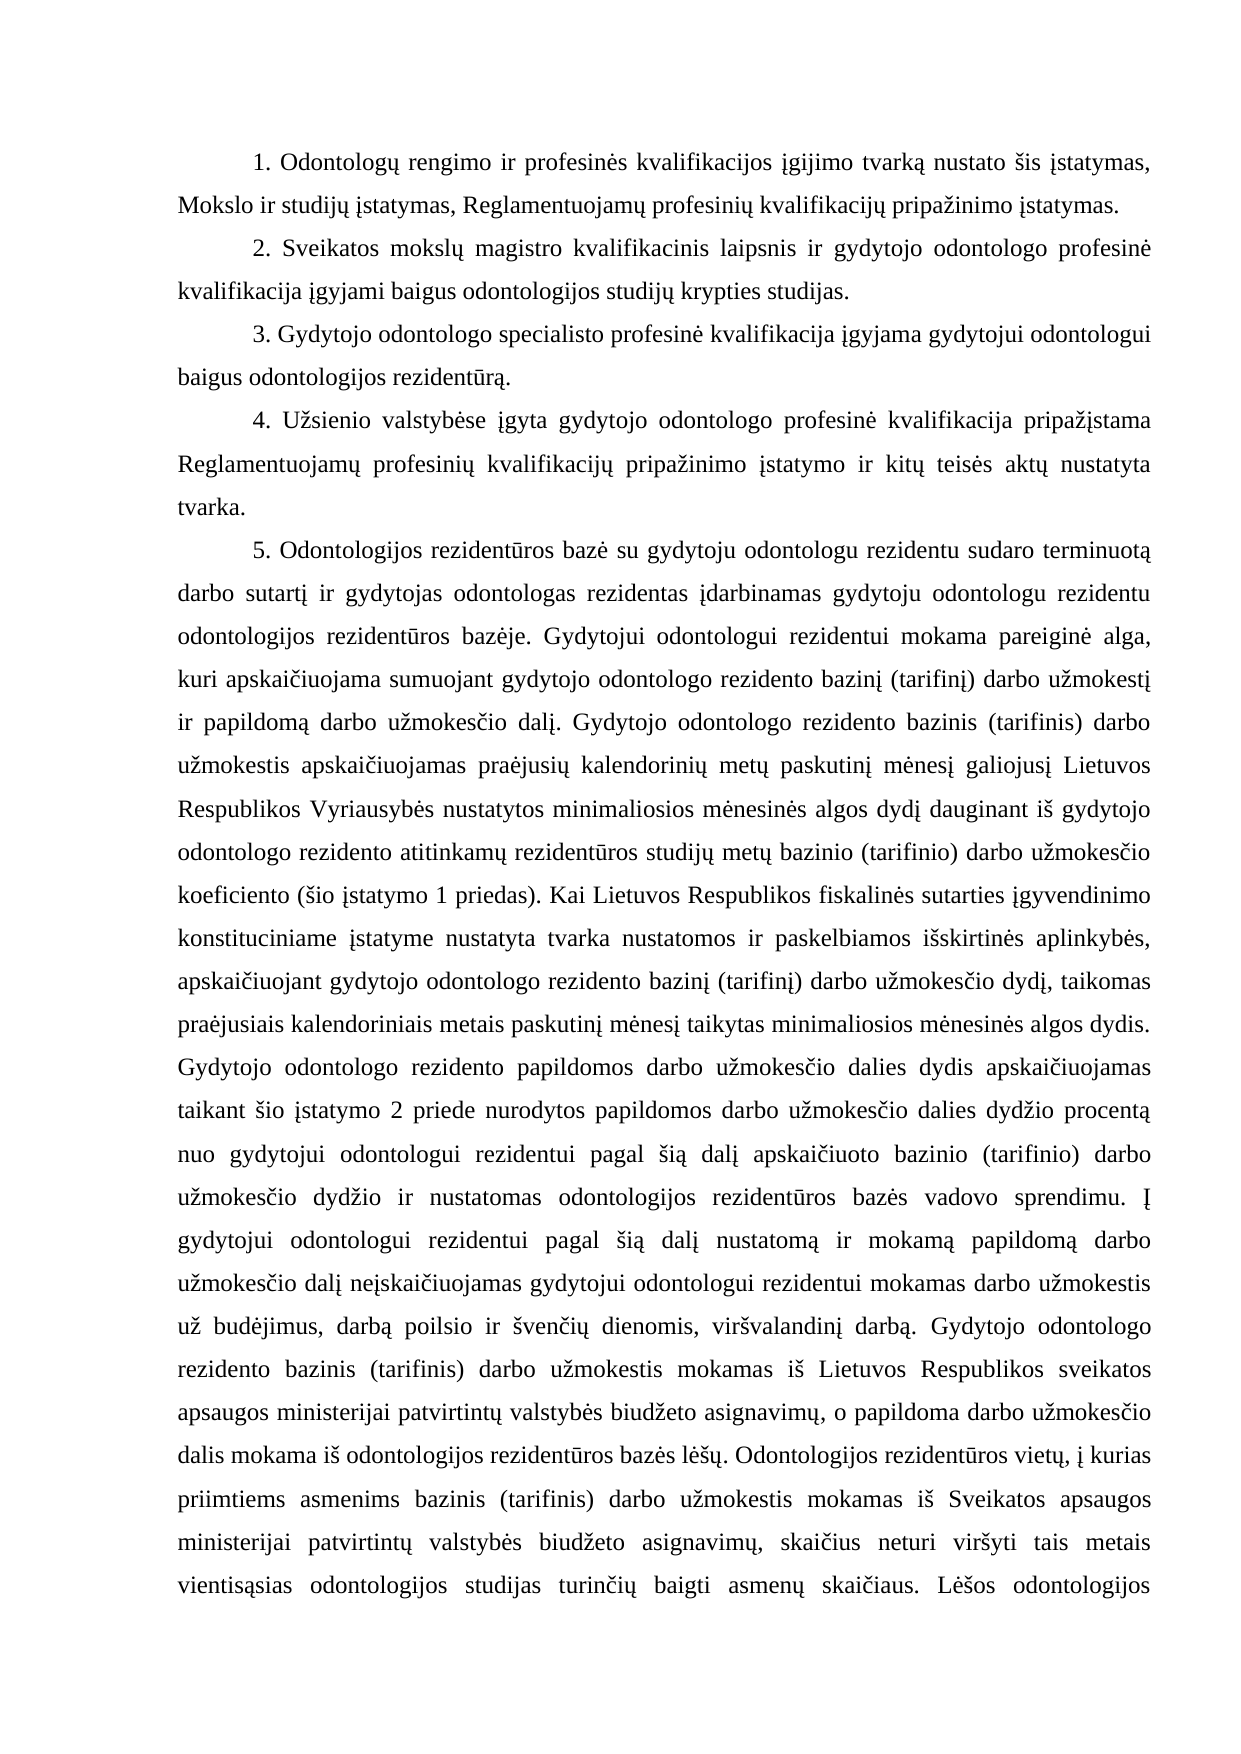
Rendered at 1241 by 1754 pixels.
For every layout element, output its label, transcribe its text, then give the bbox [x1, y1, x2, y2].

text 2. Sveikatos mokslų magistro kvalifikacinis laipsnis ir gydytojo odontologo profesinė kvalifikacija įgyjami baigus odontologijos studijų krypties studijas. [177, 233, 1152, 305]
text 3. Gydytojo odontologo specialisto profesinė kvalifikacija įgyjama gydytojui odontologui baigus odontologijos rezidentūrą. [177, 319, 1152, 391]
text 4. Užsienio valstybėse įgyta gydytojo odontologo profesinė kvalifikacija pripažįstama Reglamentuojamų profesinių kvalifikacijų pripažinimo įstatymo ir kitų teisės aktų nustatyta tvarka. [177, 406, 1152, 521]
text 1. Odontologų rengimo ir profesinės kvalifikacijos įgijimo tvarką nustato šis įstatymas, Mokslo ir studijų įstatymas, Reglamentuojamų profesinių kvalifikacijų pripažinimo įstatymas. [177, 147, 1152, 219]
text 5. Odontologijos rezidentūros bazė su gydytoju odontologu rezidentu sudaro terminuotą darbo sutartį ir gydytojas odontologas rezidentas įdarbinamas gydytoju odontologu rezidentu odontologijos rezidentūros bazėje. Gydytojui odontologui rezidentui mokama pareiginė alga, kuri apskaičiuojama sumuojant gydytojo odontologo rezidento bazinį (tarifinį) darbo užmokestį ir papildomą darbo užmokesčio dalį. Gydytojo odontologo rezidento bazinis (tarifinis) darbo užmokestis apskaičiuojamas praėjusių kalendorinių metų paskutinį mėnesį galiojusį Lietuvos Respublikos Vyriausybės nustatytos minimaliosios mėnesinės algos dydį dauginant iš gydytojo odontologo rezidento atitinkamų rezidentūros studijų metų bazinio (tarifinio) darbo užmokesčio koeficiento (šio įstatymo 1 priedas). Kai Lietuvos Respublikos fiskalinės sutarties įgyvendinimo konstituciniame įstatyme nustatyta tvarka nustatomos ir paskelbiamos išskirtinės aplinkybės, apskaičiuojant gydytojo odontologo rezidento bazinį (tarifinį) darbo užmokesčio dydį, taikomas praėjusiais kalendoriniais metais paskutinį mėnesį taikytas minimaliosios mėnesinės algos dydis. Gydytojo odontologo rezidento papildomos darbo užmokesčio dalies dydis apskaičiuojamas taikant šio įstatymo 2 priede nurodytos papildomos darbo užmokesčio dalies dydžio procentą nuo gydytojui odontologui rezidentui pagal šią dalį apskaičiuoto bazinio (tarifinio) darbo užmokesčio dydžio ir nustatomas odontologijos rezidentūros bazės vadovo sprendimu. Į gydytojui odontologui rezidentui pagal šią dalį nustatomą ir mokamą papildomą darbo užmokesčio dalį neįskaičiuojamas gydytojui odontologui rezidentui mokamas darbo užmokestis už budėjimus, darbą poilsio ir švenčių dienomis, viršvalandinį darbą. Gydytojo odontologo rezidento bazinis (tarifinis) darbo užmokestis mokamas iš Lietuvos Respublikos sveikatos apsaugos ministerijai patvirtintų valstybės biudžeto asignavimų, o papildoma darbo užmokesčio dalis mokama iš odontologijos rezidentūros bazės lėšų. Odontologijos rezidentūros vietų, į kurias priimtiems asmenims bazinis (tarifinis) darbo užmokestis mokamas iš Sveikatos apsaugos ministerijai patvirtintų valstybės biudžeto asignavimų, skaičius neturi viršyti tais metais vientisąsias odontologijos studijas turinčių baigti asmenų skaičiaus. Lėšos odontologijos [177, 535, 1152, 1599]
